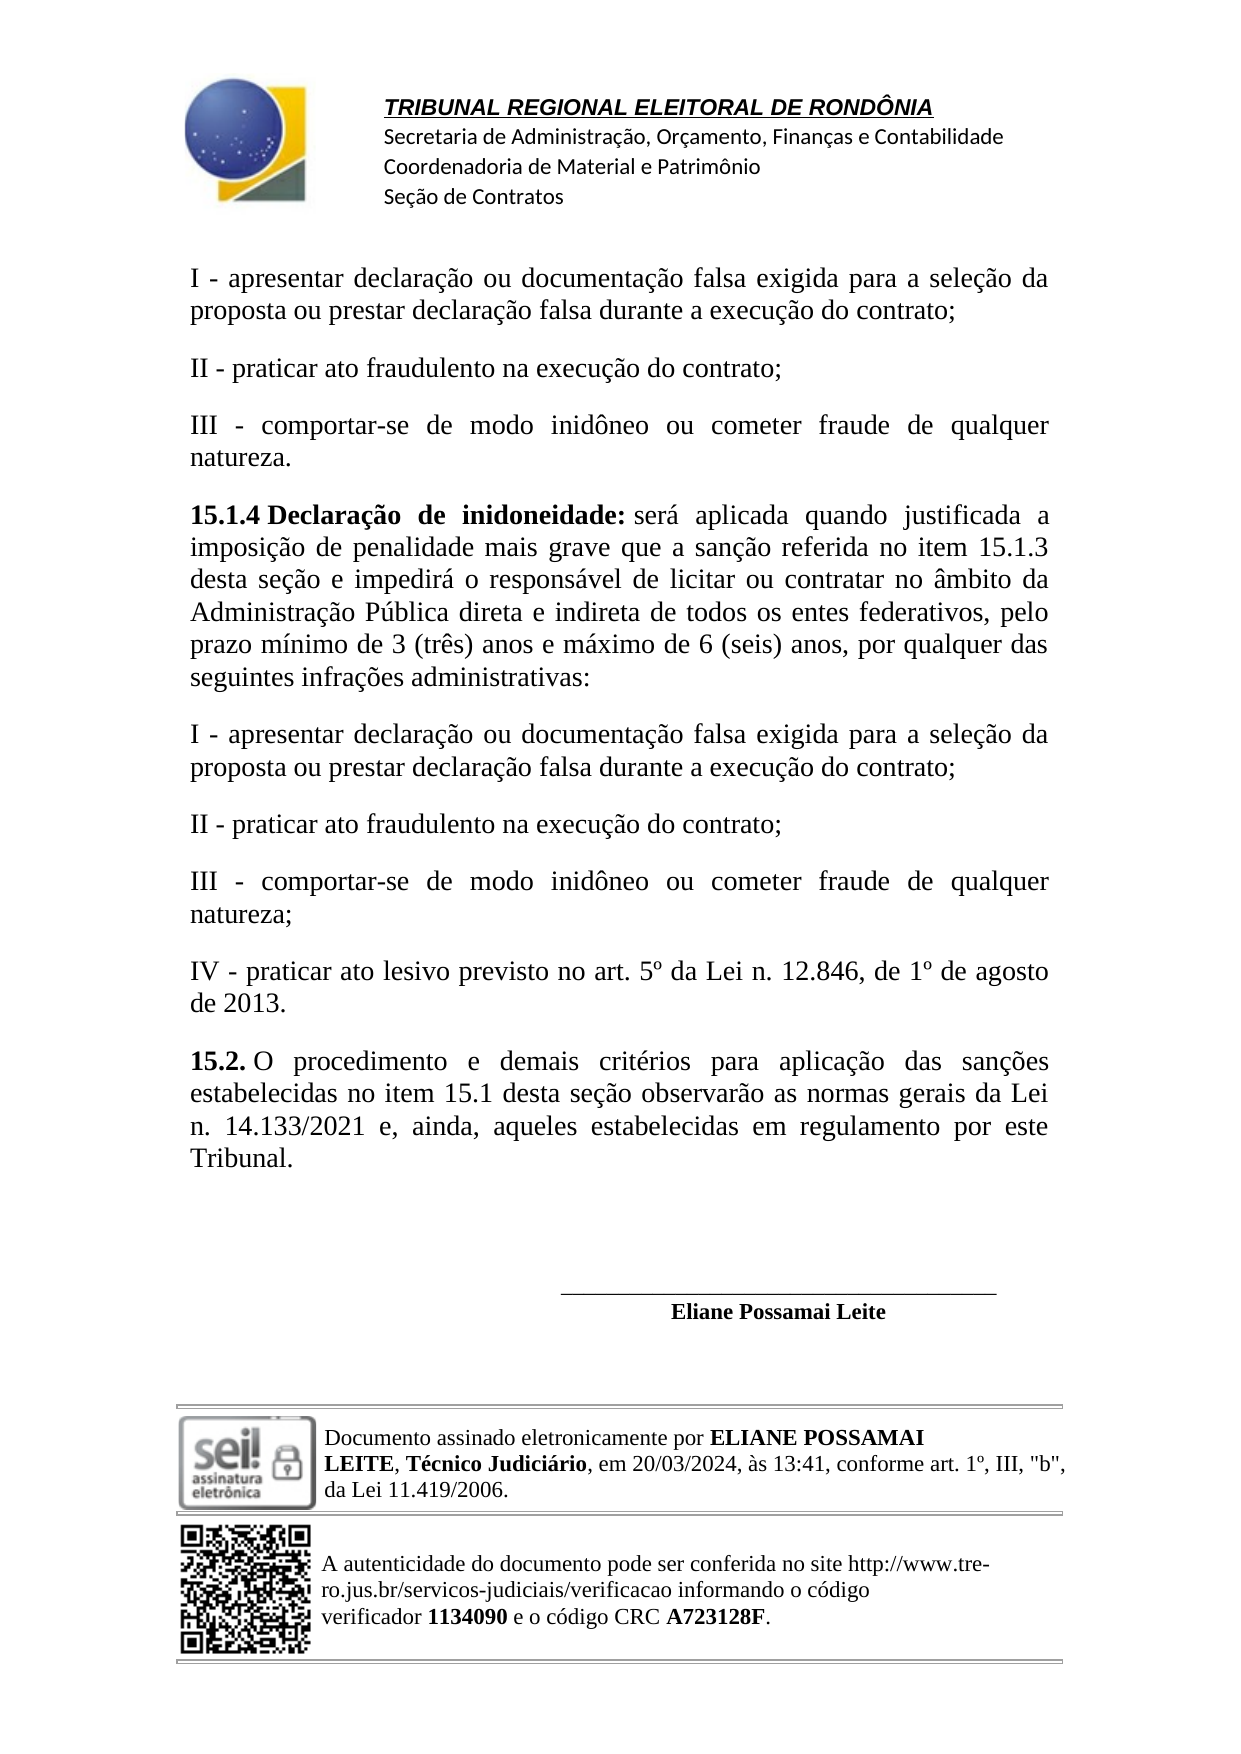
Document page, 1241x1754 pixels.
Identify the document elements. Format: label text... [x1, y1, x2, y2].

text I - apresentar declaração ou documentação falsa exigida para a seleção da proposta ou prestar declaração falsa durante a execução do contrato; [190, 261, 1051, 326]
table_header [177, 1521, 319, 1658]
table_header A autenticidade do documento pode ser conferida no site http://www.tre-ro.jus.br/servicos-judiciais/verificacao informando o código verificador 1134090 e o código CRC A723128F. [319, 1521, 1072, 1658]
table_header ______________________________________ Eliane Possamai Leite [177, 1244, 1240, 1352]
text III - comportar-se de modo inidôneo ou cometer fraude de qualquer natureza; [190, 864, 1051, 929]
text III - comportar-se de modo inidôneo ou cometer fraude de qualquer natureza. [190, 408, 1051, 473]
table_header Documento assinado eletronicamente por ELIANE POSSAMAI LEITE, Técnico Judiciário, em 20/03/2024, às 13:41, conforme art. 1º, III, "b", da Lei 11.419/2006. [323, 1415, 1072, 1512]
text II - praticar ato fraudulento na execução do contrato; [190, 351, 1051, 383]
text 15.1.4 Declaração de inidoneidade: será aplicada quando justificada a imposição de penalidade mais grave que a sanção referida no item 15.1.3 desta seção e impedirá o responsável de licitar ou contratar no âmbito da Administração Pública direta e indireta de todos os entes federativos, pelo prazo mínimo de 3 (três) anos e máximo de 6 (seis) anos, por qualquer das seguintes infrações administrativas: [190, 498, 1051, 692]
text I - apresentar declaração ou documentação falsa exigida para a seleção da proposta ou prestar declaração falsa durante a execução do contrato; [190, 717, 1051, 782]
text II - praticar ato fraudulento na execução do contrato; [190, 807, 1051, 839]
table_header [177, 1415, 322, 1511]
text IV - praticar ato lesivo previsto no art. 5º da Lei n. 12.846, de 1º de agosto de 2013. [190, 954, 1051, 1019]
text 15.2. O procedimento e demais critérios para aplicação das sanções estabelecidas no item 15.1 desta seção observarão as normas gerais da Lei n. 14.133/2021 e, ainda, aqueles estabelecidas em regulamento por este Tribunal. [190, 1044, 1051, 1173]
